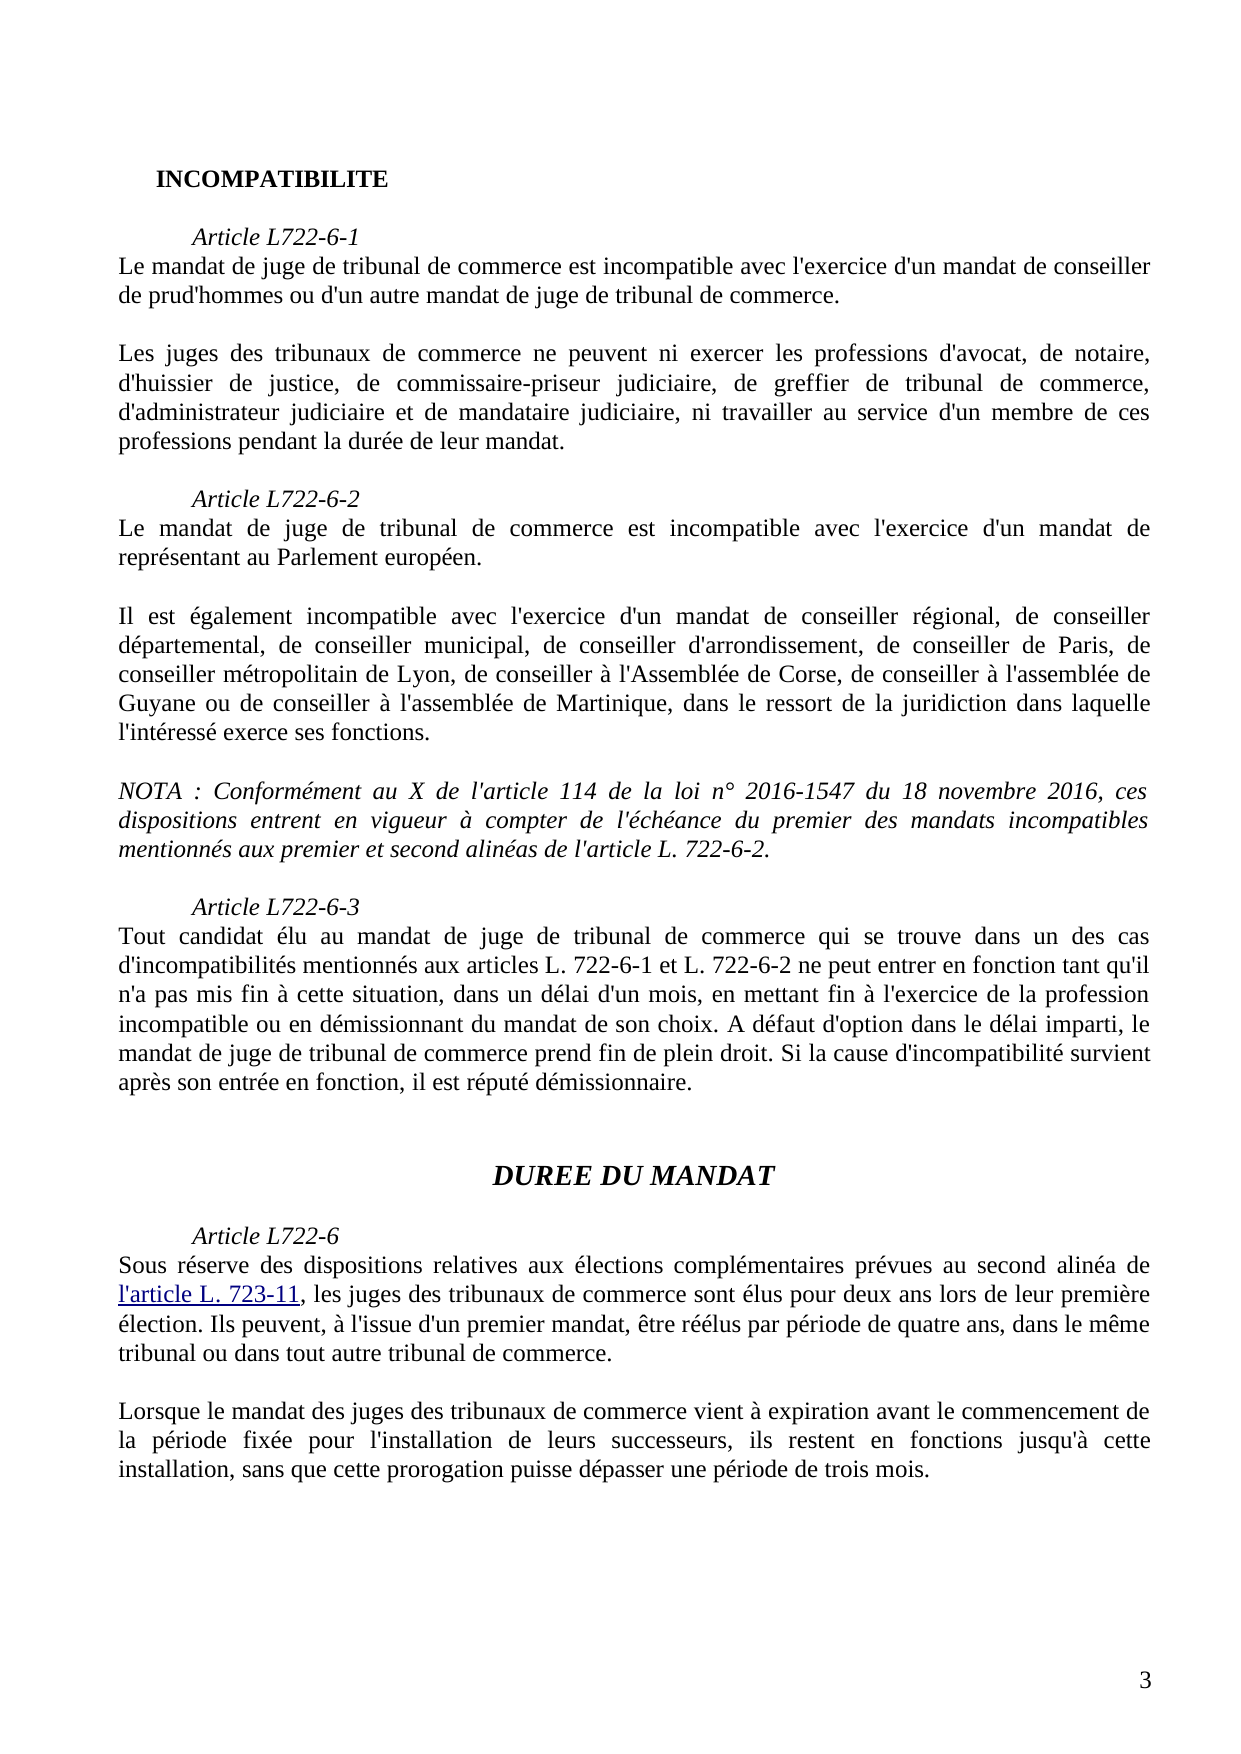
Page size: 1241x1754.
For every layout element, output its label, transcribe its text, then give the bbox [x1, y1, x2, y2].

text Lorsque le mandat des juges des tribunaux de commerce vient à expiration avant le commencement de la période fixée pour l'installation de leurs successeurs, ils restent en fonctions jusqu'à cette installation, sans que cette prorogation puisse dépasser une période de trois mois. [118, 1396, 1152, 1483]
text Il est également incompatible avec l'exercice d'un mandat de conseiller régional, de conseiller départemental, de conseiller municipal, de conseiller d'arrondissement, de conseiller de Paris, de conseiller métropolitain de Lyon, de conseiller à l'Assemblée de Corse, de conseiller à l'assemblée de Guyane ou de conseiller à l'assemblée de Martinique, dans le ressort de la juridiction dans laquelle l'intéressé exerce ses fonctions. [118, 601, 1152, 746]
text NOTA : Conformément au X de l'article 114 de la loi n° 2016-1547 du 18 novembre 2016, ces dispositions entrent en vigueur à compter de l'échéance du premier des mandats incompatibles mentionnés aux premier et second alinéas de l'article L. 722-6-2. [118, 776, 1152, 863]
text Article L722-6-2 [118, 484, 1152, 513]
text Le mandat de juge de tribunal de commerce est incompatible avec l'exercice d'un mandat de conseiller de prud'hommes ou d'un autre mandat de juge de tribunal de commerce. [118, 251, 1152, 309]
subtitle INCOMPATIBILITE [118, 163, 1152, 193]
text Sous réserve des dispositions relatives aux élections complémentaires prévues au second alinéa de l'article L. 723-11, les juges des tribunaux de commerce sont élus pour deux ans lors de leur première élection. Ils peuvent, à l'issue d'un premier mandat, être réélus par période de quatre ans, dans le même tribunal ou dans tout autre tribunal de commerce. [118, 1250, 1152, 1367]
text Tout candidat élu au mandat de juge de tribunal de commerce qui se trouve dans un des cas d'incompatibilités mentionnés aux articles L. 722-6-1 et L. 722-6-2 ne peut entrer en fonction tant qu'il n'a pas mis fin à cette situation, dans un délai d'un mois, en mettant fin à l'exercice de la profession incompatible ou en démissionnant du mandat de son choix. A défaut d'option dans le délai imparti, le mandat de juge de tribunal de commerce prend fin de plein droit. Si la cause d'incompatibilité survient après son entrée en fonction, il est réputé démissionnaire. [118, 921, 1152, 1096]
text Les juges des tribunaux de commerce ne peuvent ni exercer les professions d'avocat, de notaire, d'huissier de justice, de commissaire-priseur judiciaire, de greffier de tribunal de commerce, d'administrateur judiciaire et de mandataire judiciaire, ni travailler au service d'un membre de ces professions pendant la durée de leur mandat. [118, 338, 1152, 454]
text DUREE DU MANDAT [118, 1159, 1152, 1192]
text Article L722-6 [118, 1221, 1152, 1250]
text Le mandat de juge de tribunal de commerce est incompatible avec l'exercice d'un mandat de représentant au Parlement européen. [118, 513, 1152, 571]
text Article L722-6-1 [118, 222, 1152, 251]
text Article L722-6-3 [118, 892, 1152, 921]
